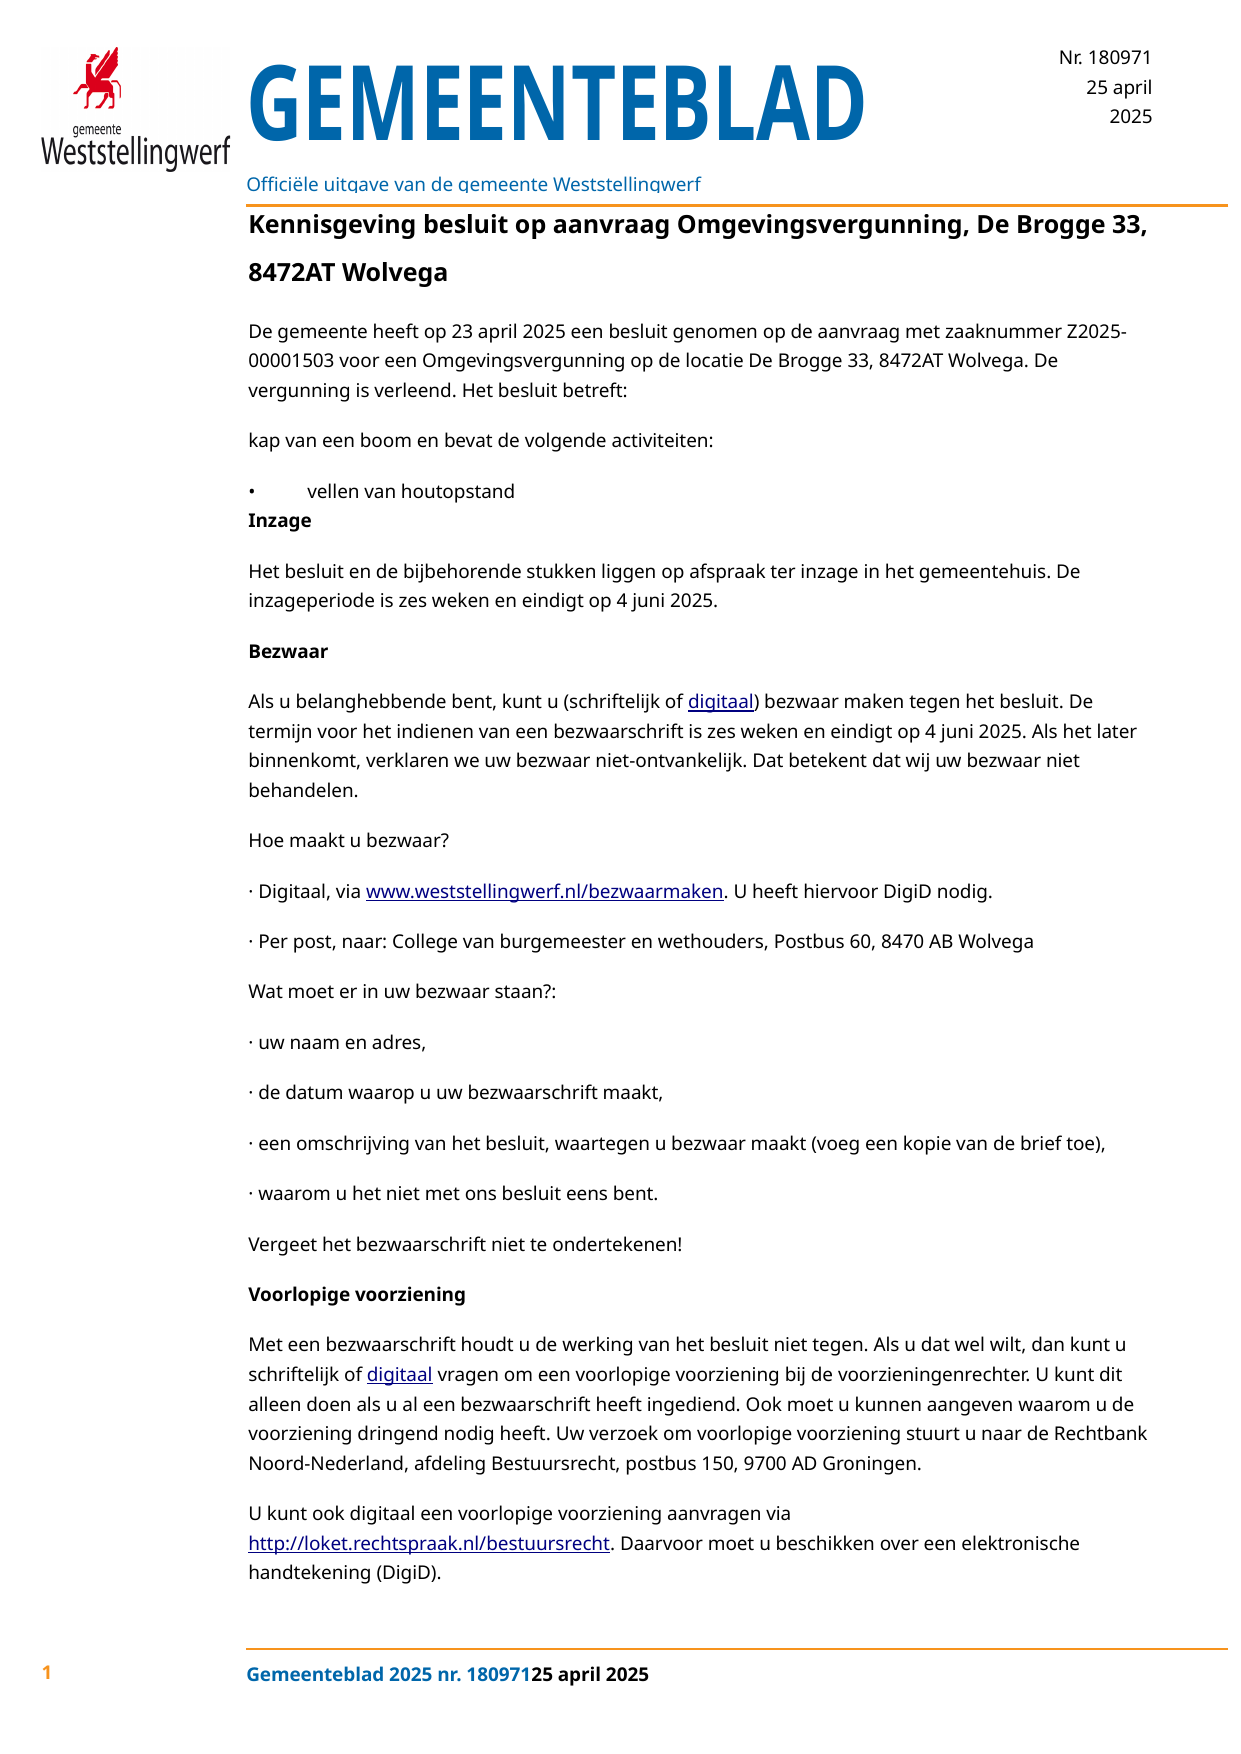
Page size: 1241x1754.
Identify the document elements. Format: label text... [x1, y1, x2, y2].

text Met een bezwaarschrift houdt u de werking van het besluit niet tegen. Als u dat wel wilt, dan kunt u schriftelijk of digitaal vragen om een voorlopige voorziening bij de voorzieningenrechter. U kunt dit alleen doen als u al een bezwaarschrift heeft ingediend. Ook moet u kunnen aangeven waarom u de voorziening dringend nodig heeft. Uw verzoek om voorlopige voorziening stuurt u naar de Rechtbank Noord-Nederland, afdeling Bestuursrecht, postbus 150, 9700 AD Groningen. [248, 1332, 1152, 1476]
text · een omschrijving van het besluit, waartegen u bezwaar maakt (voeg een kopie van de brief toe), [248, 1130, 1152, 1156]
text Wat moet er in uw bezwaar staan?: [248, 979, 1152, 1004]
text Hoe maakt u bezwaar? [248, 827, 1152, 853]
text · de datum waarop u uw bezwaarschrift maakt, [248, 1079, 1152, 1105]
text · waarom u het niet met ons besluit eens bent. [248, 1180, 1152, 1206]
text kap van een boom en bevat de volgende activiteiten: [248, 427, 1152, 453]
picture [41, 47, 231, 172]
text Voorlopige voorziening [248, 1281, 1152, 1307]
text Vergeet het bezwaarschrift niet te ondertekenen! [248, 1231, 1152, 1257]
text Bezwaar [248, 638, 1152, 664]
text Als u belanghebbende bent, kunt u (schriftelijk of digitaal) bezwaar maken tegen het besluit. De termijn voor het indienen van een bezwaarschrift is zes weken en eindigt op 4 juni 2025. Als het later binnenkomt, verklaren we uw bezwaar niet-ontvankelijk. Dat betekent dat wij uw bezwaar niet behandelen. [248, 688, 1152, 803]
text U kunt ook digitaal een voorlopige voorziening aanvragen via http://loket.rechtspraak.nl/bestuursrecht. Daarvoor moet u beschikken over een elektronische handtekening (DigiD). [248, 1500, 1152, 1585]
text De gemeente heeft op 23 april 2025 een besluit genomen op de aanvraag met zaaknummer Z2025-00001503 voor een Omgevingsvergunning op de locatie De Brogge 33, 8472AT Wolvega. De vergunning is verleend. Het besluit betreft: [248, 318, 1152, 403]
text · Digitaal, via www.weststellingwerf.nl/bezwaarmaken. U heeft hiervoor DigiD nodig. [248, 878, 1152, 904]
text Het besluit en de bijbehorende stukken liggen op afspraak ter inzage in het gemeentehuis. De inzageperiode is zes weken en eindigt op 4 juni 2025. [248, 558, 1152, 613]
text · uw naam en adres, [248, 1029, 1152, 1055]
text Kennisgeving besluit op aanvraag Omgevingsvergunning, De Brogge 33, 8472AT Wolvega [248, 207, 1152, 288]
list vellen van houtopstand [248, 478, 1152, 504]
text · Per post, naar: College van burgemeester en wethouders, Postbus 60, 8470 AB Wolvega [248, 928, 1152, 954]
text Inzage [248, 507, 1152, 533]
